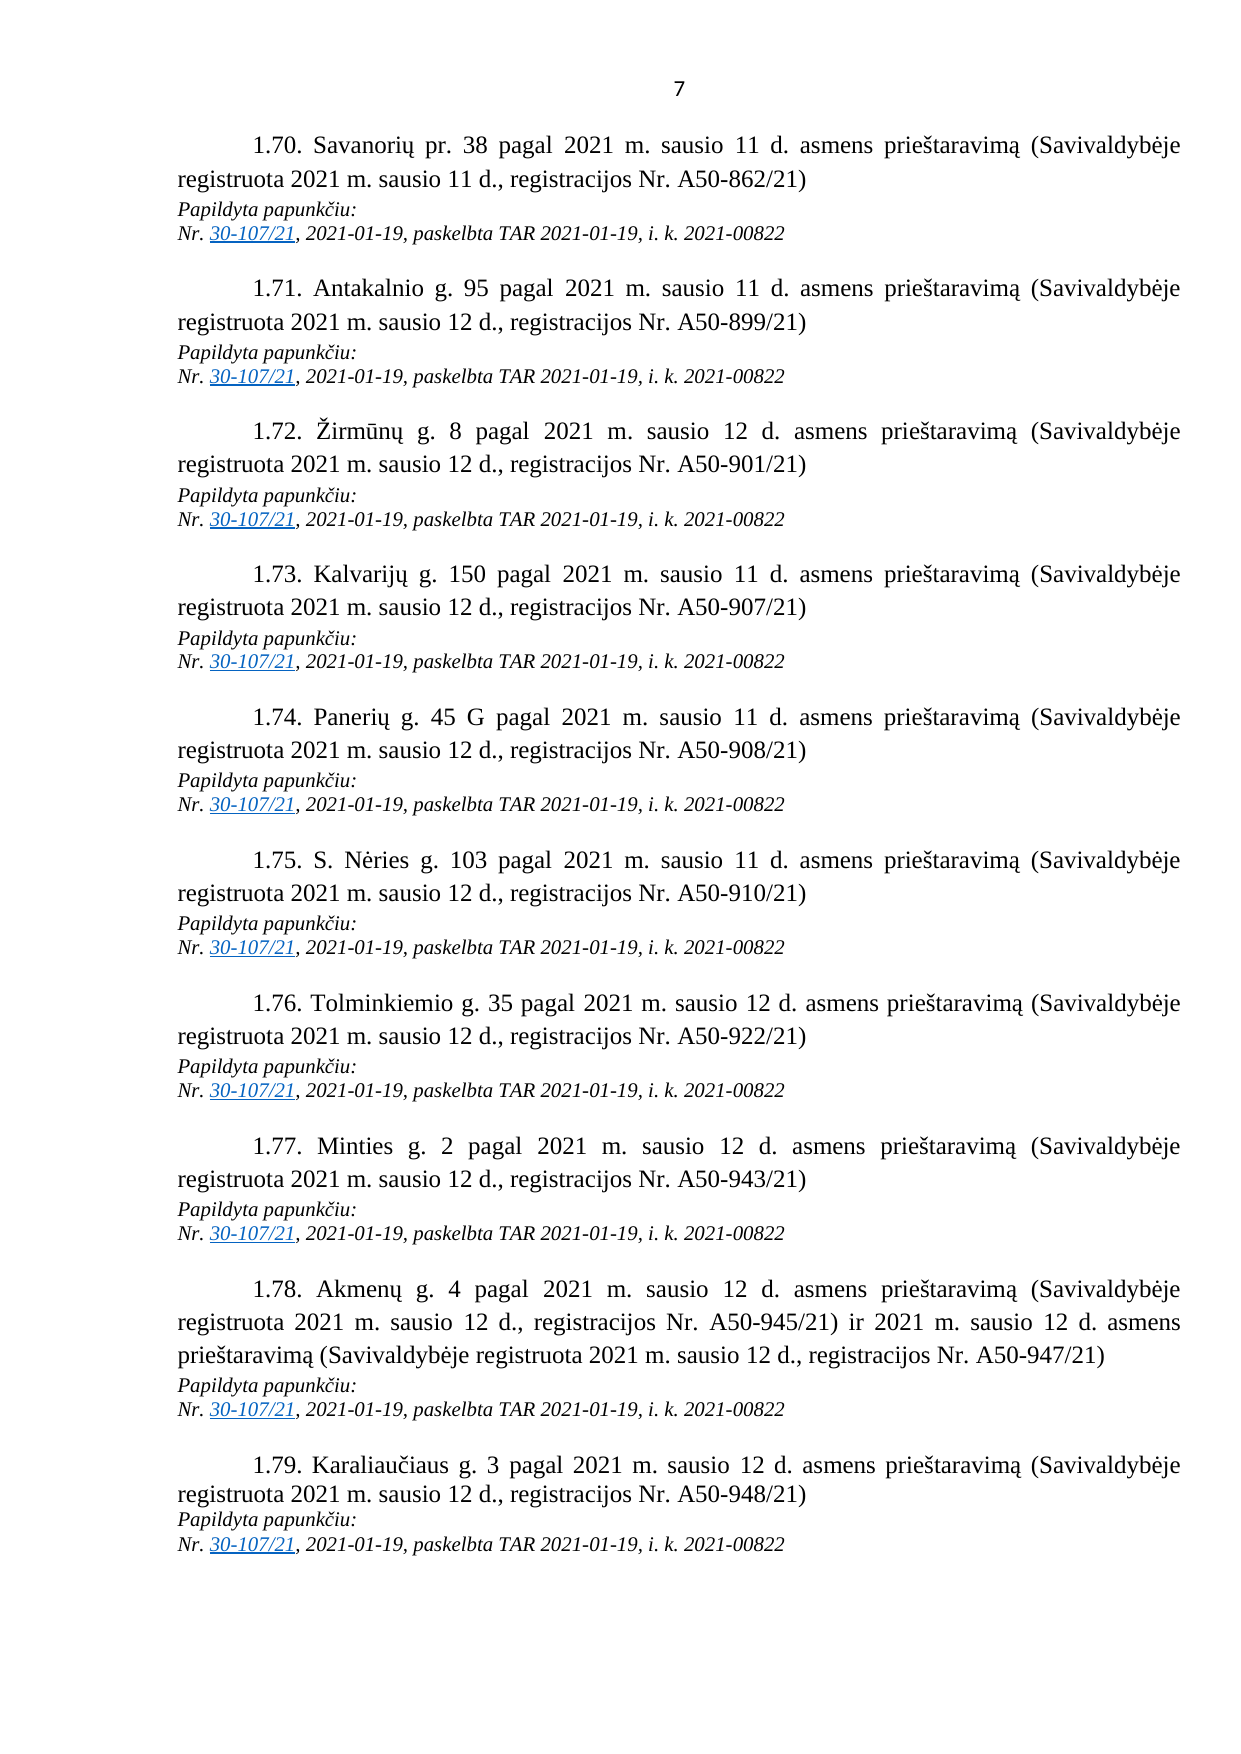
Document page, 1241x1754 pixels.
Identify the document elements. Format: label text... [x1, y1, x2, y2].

text Papildyta papunkčiu: [177, 1054, 1181, 1078]
text 1.71. Antakalnio g. 95 pagal 2021 m. sausio 11 d. asmens prieštaravimą (Savivaldybėje registruota 2021 m. sausio 12 d., registracijos Nr. A50-899/21) [177, 273, 1181, 335]
text 1.77. Minties g. 2 pagal 2021 m. sausio 12 d. asmens prieštaravimą (Savivaldybėje registruota 2021 m. sausio 12 d., registracijos Nr. A50-943/21) [177, 1131, 1181, 1193]
text Nr. 30-107/21, 2021-01-19, paskelbta TAR 2021-01-19, i. k. 2021-00822 [177, 1078, 1181, 1102]
text Papildyta papunkčiu: [177, 768, 1181, 792]
text Nr. 30-107/21, 2021-01-19, paskelbta TAR 2021-01-19, i. k. 2021-00822 [177, 935, 1181, 959]
text Nr. 30-107/21, 2021-01-19, paskelbta TAR 2021-01-19, i. k. 2021-00822 [177, 649, 1181, 673]
text 1.73. Kalvarijų g. 150 pagal 2021 m. sausio 11 d. asmens prieštaravimą (Savivaldybėje registruota 2021 m. sausio 12 d., registracijos Nr. A50-907/21) [177, 559, 1181, 621]
text 1.70. Savanorių pr. 38 pagal 2021 m. sausio 11 d. asmens prieštaravimą (Savivaldybėje registruota 2021 m. sausio 11 d., registracijos Nr. A50-862/21) [177, 131, 1181, 192]
text 1.72. Žirmūnų g. 8 pagal 2021 m. sausio 12 d. asmens prieštaravimą (Savivaldybėje registruota 2021 m. sausio 12 d., registracijos Nr. A50-901/21) [177, 416, 1181, 478]
text Papildyta papunkčiu: [177, 1507, 1181, 1531]
text Papildyta papunkčiu: [177, 1373, 1181, 1397]
text 1.74. Panerių g. 45 G pagal 2021 m. sausio 11 d. asmens prieštaravimą (Savivaldybėje registruota 2021 m. sausio 12 d., registracijos Nr. A50-908/21) [177, 702, 1181, 764]
text Nr. 30-107/21, 2021-01-19, paskelbta TAR 2021-01-19, i. k. 2021-00822 [177, 1397, 1181, 1421]
text Papildyta papunkčiu: [177, 1197, 1181, 1221]
text Papildyta papunkčiu: [177, 339, 1181, 364]
text Nr. 30-107/21, 2021-01-19, paskelbta TAR 2021-01-19, i. k. 2021-00822 [177, 792, 1181, 816]
text Papildyta papunkčiu: [177, 482, 1181, 507]
text Nr. 30-107/21, 2021-01-19, paskelbta TAR 2021-01-19, i. k. 2021-00822 [177, 507, 1181, 531]
text Papildyta papunkčiu: [177, 911, 1181, 935]
text Papildyta papunkčiu: [177, 625, 1181, 649]
text Papildyta papunkčiu: [177, 197, 1181, 221]
text 1.75. S. Nėries g. 103 pagal 2021 m. sausio 11 d. asmens prieštaravimą (Savivaldybėje registruota 2021 m. sausio 12 d., registracijos Nr. A50-910/21) [177, 845, 1181, 907]
text Nr. 30-107/21, 2021-01-19, paskelbta TAR 2021-01-19, i. k. 2021-00822 [177, 221, 1181, 245]
text 1.76. Tolminkiemio g. 35 pagal 2021 m. sausio 12 d. asmens prieštaravimą (Savivaldybėje registruota 2021 m. sausio 12 d., registracijos Nr. A50-922/21) [177, 988, 1181, 1050]
text Nr. 30-107/21, 2021-01-19, paskelbta TAR 2021-01-19, i. k. 2021-00822 [177, 1221, 1181, 1245]
text Nr. 30-107/21, 2021-01-19, paskelbta TAR 2021-01-19, i. k. 2021-00822 [177, 364, 1181, 388]
text 1.78. Akmenų g. 4 pagal 2021 m. sausio 12 d. asmens prieštaravimą (Savivaldybėje registruota 2021 m. sausio 12 d., registracijos Nr. A50-945/21) ir 2021 m. sausio 12 d. asmens prieštaravimą (Savivaldybėje registruota 2021 m. sausio 12 d., registracijos Nr. A50-947/21) [177, 1274, 1181, 1369]
text Nr. 30-107/21, 2021-01-19, paskelbta TAR 2021-01-19, i. k. 2021-00822 [177, 1531, 1181, 1556]
text 1.79. Karaliaučiaus g. 3 pagal 2021 m. sausio 12 d. asmens prieštaravimą (Savivaldybėje registruota 2021 m. sausio 12 d., registracijos Nr. A50-948/21) [177, 1450, 1181, 1507]
